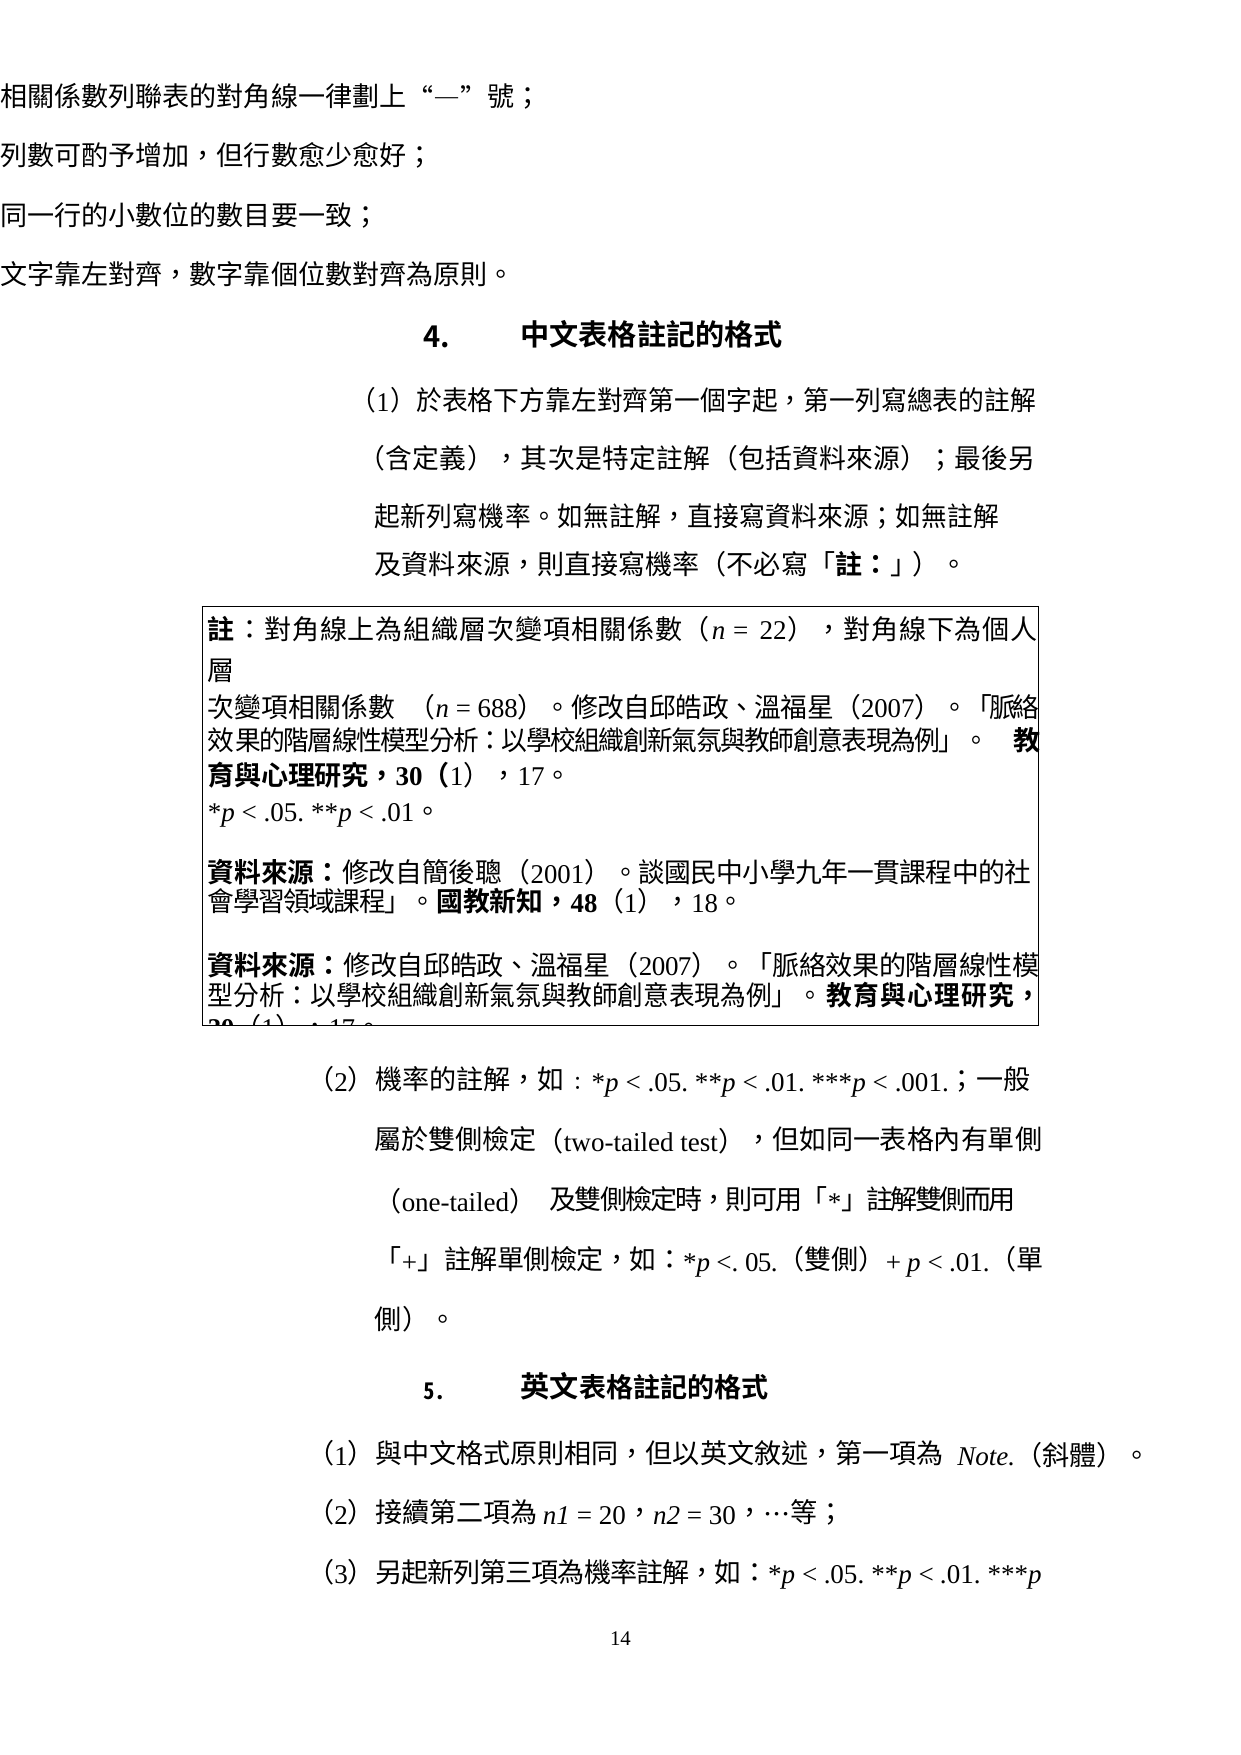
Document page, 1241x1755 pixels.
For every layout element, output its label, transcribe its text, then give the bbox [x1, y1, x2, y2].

list 相關係數列聯表的對角線一律劃上“—”號； [0, 75, 1241, 116]
text *p < .05. **p < .01。 [208, 793, 1038, 828]
list 文字靠左對齊，數字靠個位數對齊為原則。 [0, 253, 1241, 294]
text 次變項相關係數 （n = 688）。修改自邱皓政、溫福星（2007）。「脈絡效果的階層線性模型分析：以學校組織創新氣氛與教師創意表現為例」。 教育與心理研究，30（1），17。 [208, 690, 1038, 793]
text 資料來源：修改自邱皓政、溫福星（2007）。「脈絡效果的階層線性模型分析：以學校組織創新氣氛與教師創意表現為例」。教育與心理研究， 30（1），17。 [208, 949, 1038, 1025]
text （1）於表格下方靠左對齊第一個字起，第一列寫總表的註解 [0, 378, 1036, 419]
text （2）機率的註解，如﹕*p < .05. **p < .01. ***p < .001.；一般屬於雙側檢定（two-tailed test），但如同一表格內有單側（one-tailed） 及雙側檢定時，則可用「*」註解雙側而用「+」註解單側檢定，如：*p <. 05.（雙側）+ p < .01.（單側）。 [307, 1058, 1047, 1339]
text （2）接續第二項為n1 = 20，n2 = 30，…等； [307, 1491, 1241, 1532]
list 列數可酌予增加，但行數愈少愈好； [0, 134, 1241, 175]
list 英文表格註記的格式 [423, 1358, 1241, 1410]
text （含定義），其次是特定註解（包括資料來源）；最後另 [0, 437, 1035, 477]
list 同一行的小數位的數目要一致； [0, 194, 1241, 235]
text （1）與中文格式原則相同，但以英文敘述，第一項為 Note.（斜體）。 [307, 1432, 1241, 1473]
text 註：對角線上為組織層次變項相關係數（n = 22），對角線下為個人層 [208, 607, 1038, 689]
text 起新列寫機率。如無註解，直接寫資料來源；如無註解 及資料來源，則直接寫機率（不必寫「註：」）。 [374, 495, 1035, 582]
list 中文表格註記的格式 [423, 312, 1241, 356]
text （3）另起新列第三項為機率註解，如：*p < .05. **p < .01. ***p [307, 1551, 1241, 1592]
text 資料來源：修改自簡後聰（2001）。談國民中小學九年一貫課程中的社會學習領域課程」。國教新知，48（1），18。 [208, 859, 1033, 921]
